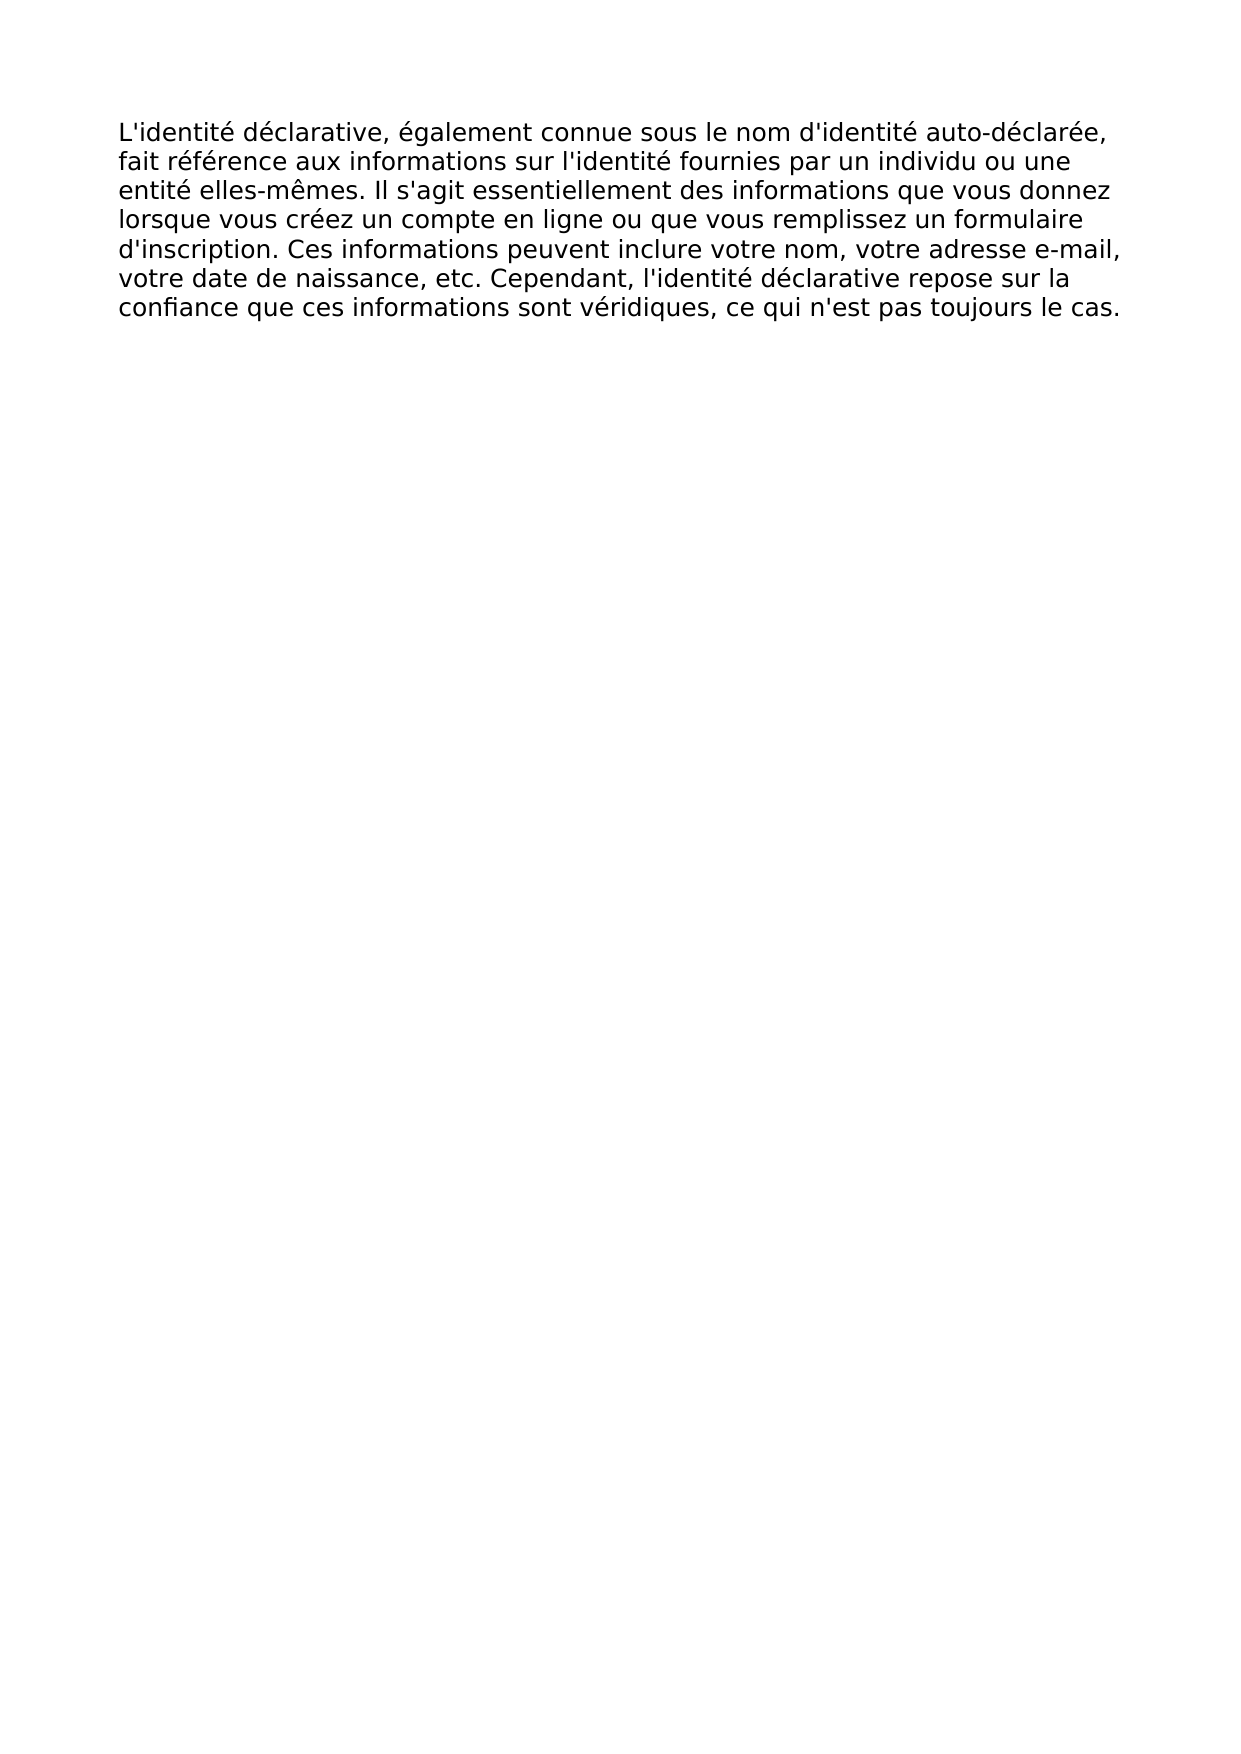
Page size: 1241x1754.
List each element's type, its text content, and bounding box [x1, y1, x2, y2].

text L'identité déclarative, également connue sous le nom d'identité auto-déclarée, fait référence aux informations sur l'identité fournies par un individu ou une entité elles-mêmes. Il s'agit essentiellement des informations que vous donnez lorsque vous créez un compte en ligne ou que vous remplissez un formulaire d'inscription. Ces informations peuvent inclure votre nom, votre adresse e-mail, votre date de naissance, etc. Cependant, l'identité déclarative repose sur la confiance que ces informations sont véridiques, ce qui n'est pas toujours le cas. [118, 118, 1122, 322]
